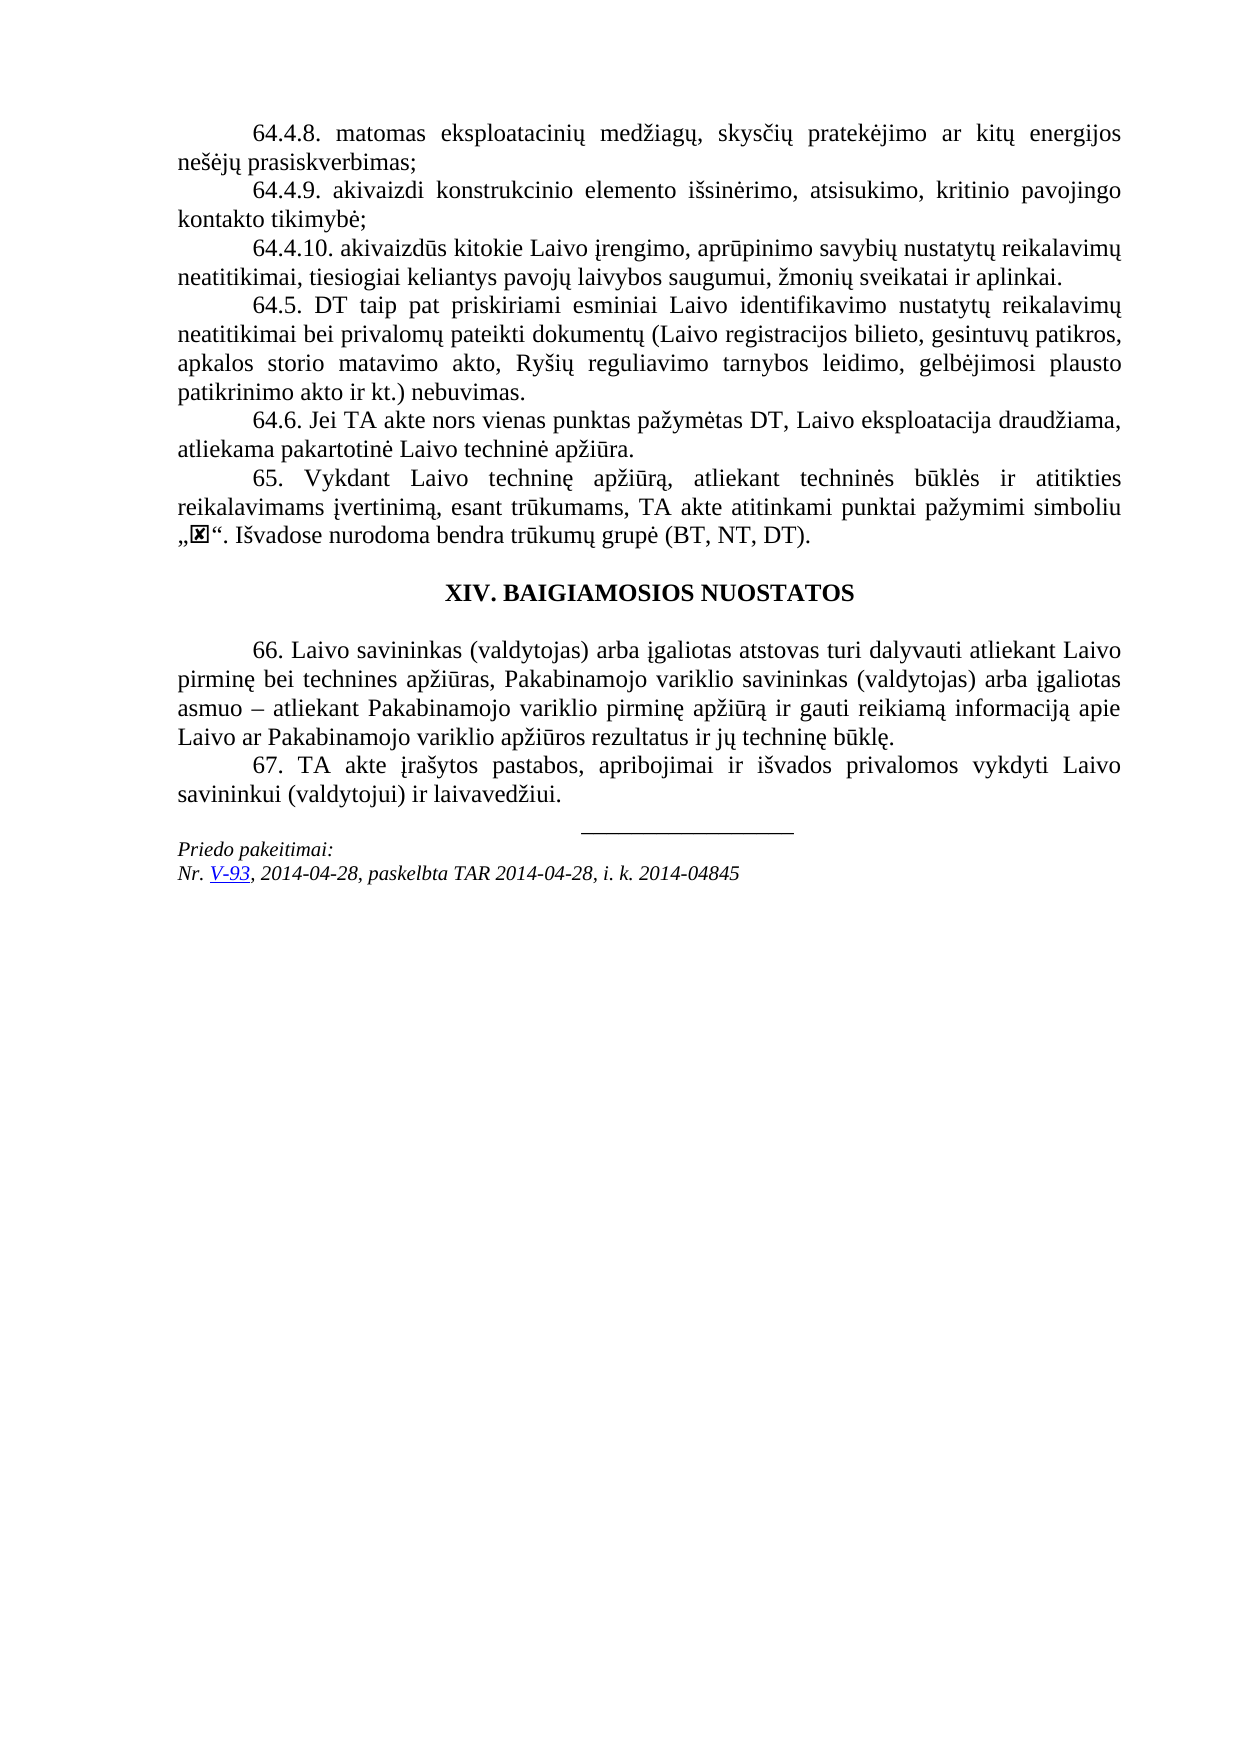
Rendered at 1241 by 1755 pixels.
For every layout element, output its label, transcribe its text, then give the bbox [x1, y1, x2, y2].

text 64.4.9. akivaizdi konstrukcinio elemento išsinėrimo, atsisukimo, kritinio pavojingo kontakto tikimybė; [177, 176, 1122, 233]
text 64.4.8. matomas eksploatacinių medžiagų, skysčių pratekėjimo ar kitų energijos nešėjų prasiskverbimas; [177, 118, 1122, 176]
text Nr. V-93, 2014-04-28, paskelbta TAR 2014-04-28, i. k. 2014-04845 [177, 861, 1122, 885]
text 66. Laivo savininkas (valdytojas) arba įgaliotas atstovas turi dalyvauti atliekant Laivo pirminę bei technines apžiūras, Pakabinamojo variklio savininkas (valdytojas) arba įgaliotas asmuo – atliekant Pakabinamojo variklio pirminę apžiūrą ir gauti reikiamą informaciją apie Laivo ar Pakabinamojo variklio apžiūros rezultatus ir jų techninę būklę. [177, 636, 1122, 751]
text 64.4.10. akivaizdūs kitokie Laivo įrengimo, aprūpinimo savybių nustatytų reikalavimų neatitikimai, tiesiogiai keliantys pavojų laivybos saugumui, žmonių sveikatai ir aplinkai. [177, 233, 1122, 291]
text 65. Vykdant Laivo techninę apžiūrą, atliekant techninės būklės ir atitikties reikalavimams įvertinimą, esant trūkumams, TA akte atitinkami punktai pažymimi simboliu „“. Išvadose nurodoma bendra trūkumų grupė (BT, NT, DT). [177, 463, 1122, 549]
text 64.6. Jei TA akte nors vienas punktas pažymėtas DT, Laivo eksploatacija draudžiama, atliekama pakartotinė Laivo techninė apžiūra. [177, 406, 1122, 463]
text _________________ [177, 808, 1122, 837]
text Priedo pakeitimai: [177, 837, 1122, 861]
text 64.5. DT taip pat priskiriami esminiai Laivo identifikavimo nustatytų reikalavimų neatitikimai bei privalomų pateikti dokumentų (Laivo registracijos bilieto, gesintuvų patikros, apkalos storio matavimo akto, Ryšių reguliavimo tarnybos leidimo, gelbėjimosi plausto patikrinimo akto ir kt.) nebuvimas. [177, 291, 1122, 406]
text 67. TA akte įrašytos pastabos, apribojimai ir išvados privalomos vykdyti Laivo savininkui (valdytojui) ir laivavedžiui. [177, 751, 1122, 808]
text XIv. BAIGIAMOSIOS NUOSTATOS [177, 578, 1122, 607]
